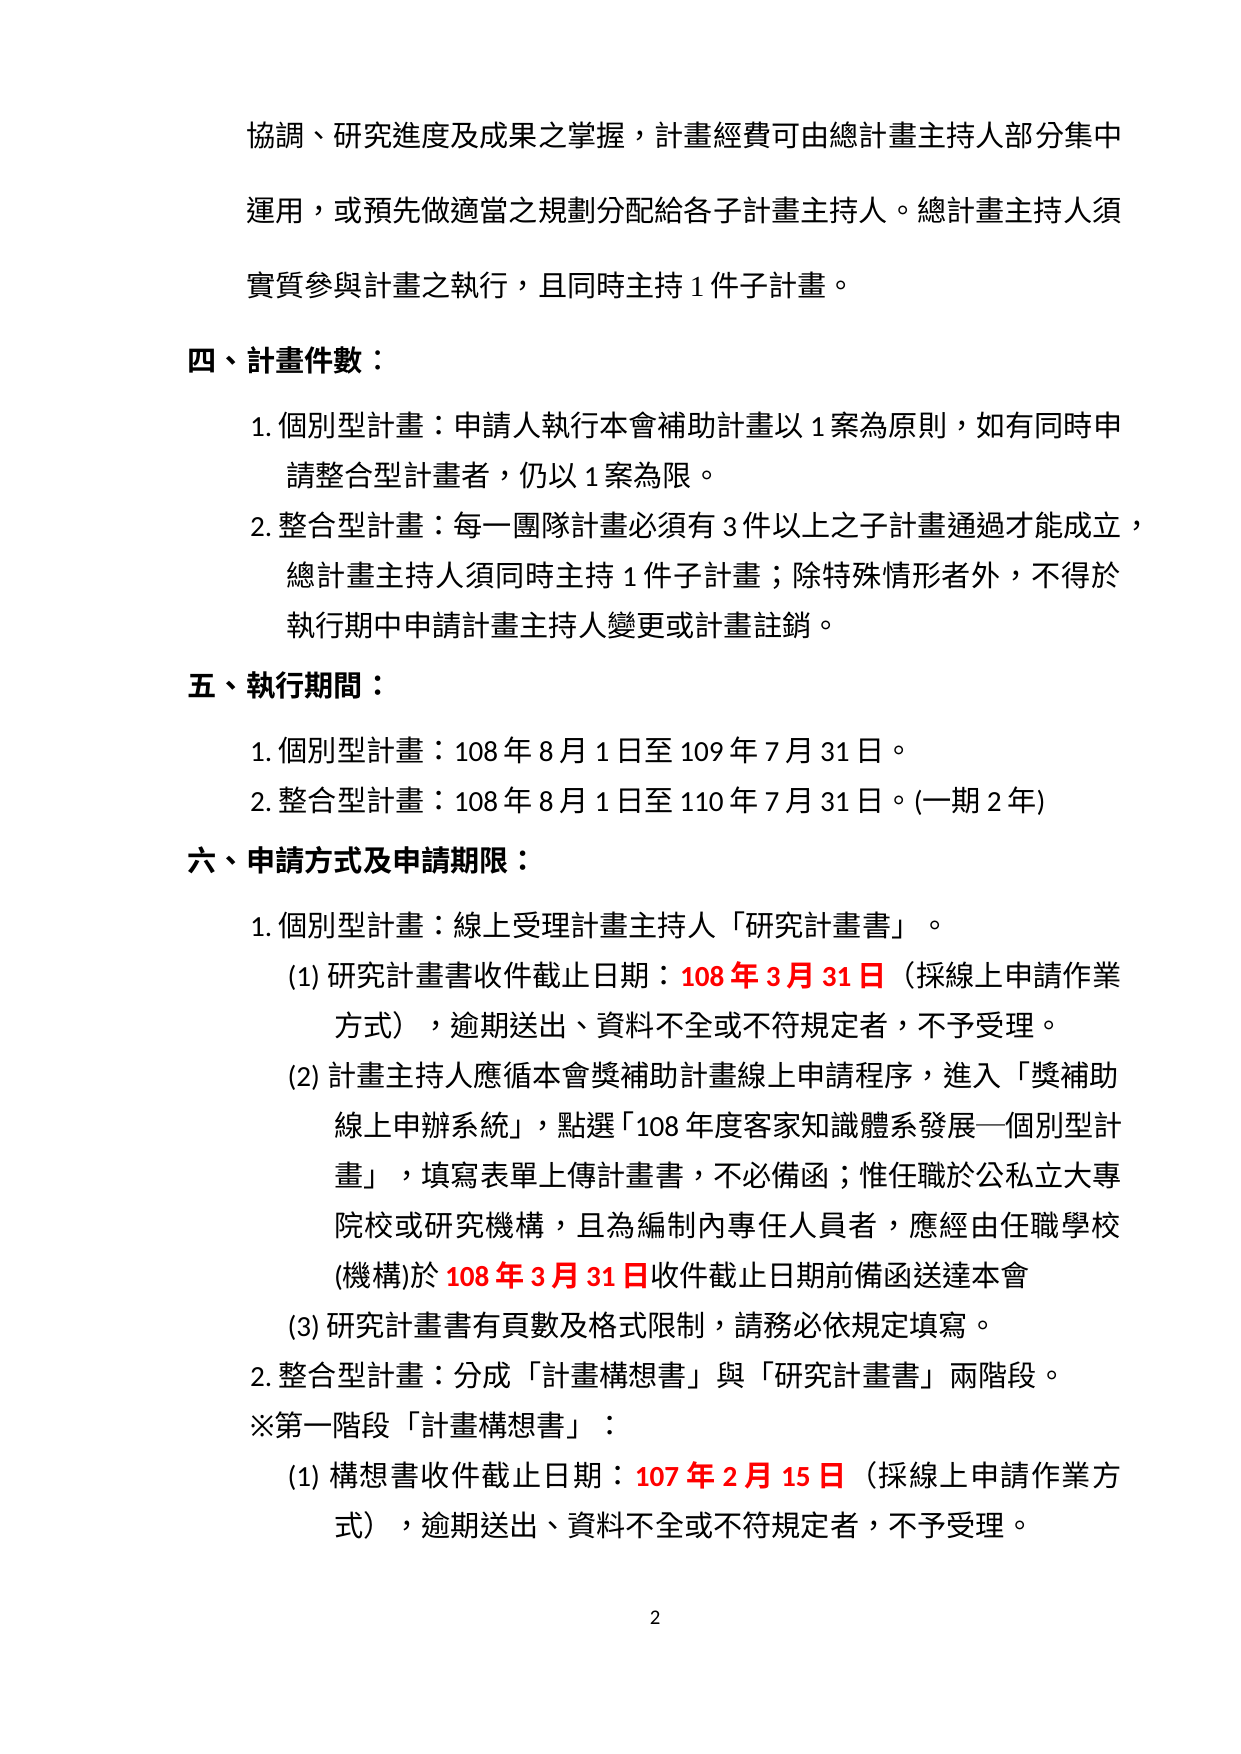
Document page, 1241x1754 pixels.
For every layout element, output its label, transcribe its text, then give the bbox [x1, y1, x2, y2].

list 計畫件數︰ [187, 321, 1122, 396]
text 協調、研究進度及成果之掌握，計畫經費可由總計畫主持人部分集中運用，或預先做適當之規劃分配給各子計畫主持人。總計畫主持人須實質參與計畫之執行，且同時主持1件子計畫。 [246, 96, 1122, 321]
text (1) 研究計畫書收件截止日期：108年3月31日（採線上申請作業方式），逾期送出、資料不全或不符規定者，不予受理。 [287, 946, 1122, 1046]
text ※第一階段「計畫構想書」： [250, 1396, 1122, 1446]
text (3) 研究計畫書有頁數及格式限制，請務必依規定填寫。 [287, 1296, 1122, 1346]
text (1) 構想書收件截止日期：107年2月15日（採線上申請作業方式），逾期送出、資料不全或不符規定者，不予受理。 [287, 1446, 1122, 1546]
text 1. 個別型計畫：申請人執行本會補助計畫以1案為原則，如有同時申請整合型計畫者，仍以1案為限。 [250, 396, 1122, 496]
text 1. 個別型計畫：線上受理計畫主持人「研究計畫書」。 [250, 896, 1122, 946]
list 執行期間： [187, 646, 1122, 721]
list 申請方式及申請期限： [187, 821, 1122, 896]
text 2. 整合型計畫：每一團隊計畫必須有3件以上之子計畫通過才能成立，總計畫主持人須同時主持1件子計畫；除特殊情形者外，不得於執行期中申請計畫主持人變更或計畫註銷。 [250, 496, 1122, 646]
text 2. 整合型計畫：分成「計畫構想書」與「研究計畫書」兩階段。 [250, 1346, 1122, 1396]
text 2. 整合型計畫：108年8月1日至110年7月31日。(一期2年) [250, 771, 1122, 821]
text (2) 計畫主持人應循本會獎補助計畫線上申請程序，進入「獎補助線上申辦系統」，點選「108年度客家知識體系發展─個別型計畫」，填寫表單上傳計畫書，不必備函；惟任職於公私立大專院校或研究機構，且為編制內專任人員者，應經由任職學校(機構)於108年3月31日收件截止日期前備函送達本會 [287, 1046, 1122, 1296]
text 1. 個別型計畫：108年8月1日至109年7月31日。 [250, 721, 1122, 771]
